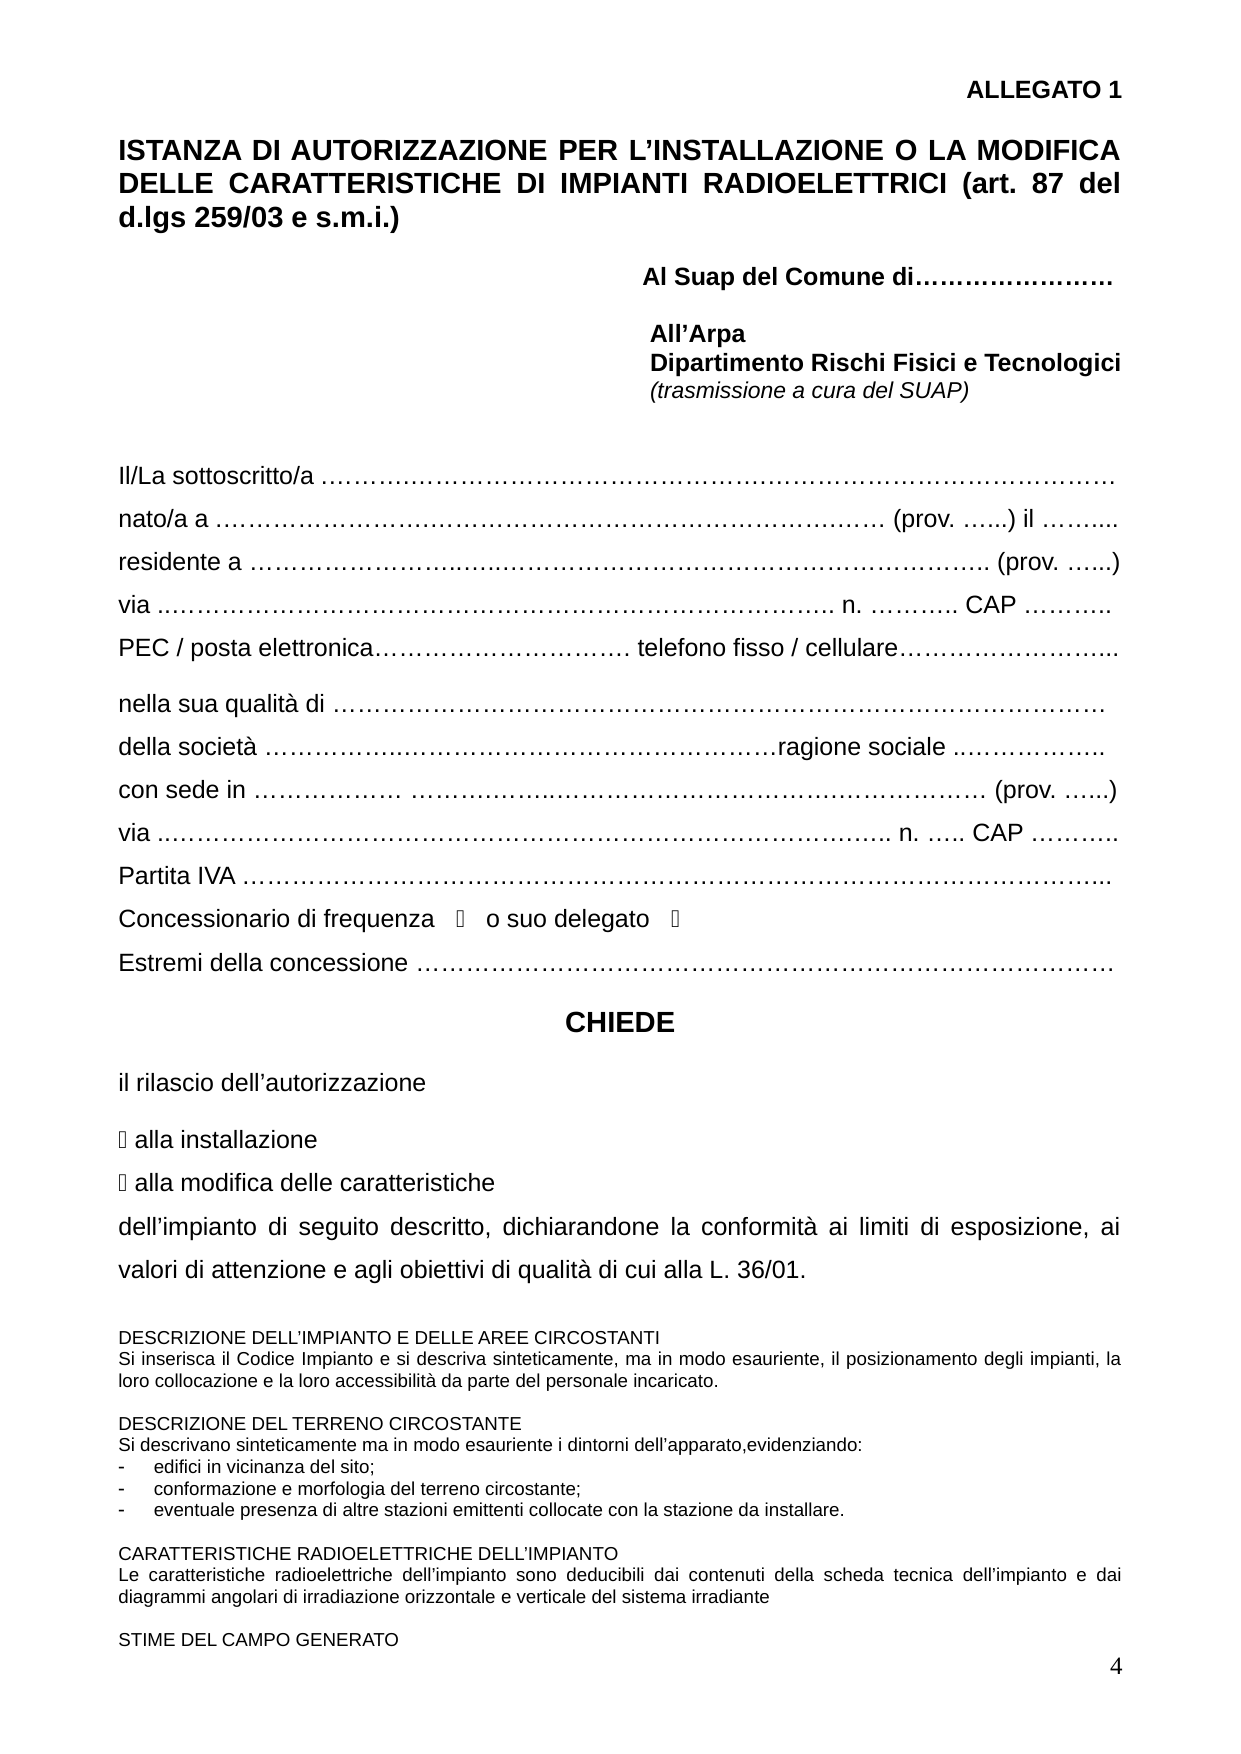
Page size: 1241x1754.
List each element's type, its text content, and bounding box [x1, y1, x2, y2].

text dell’impianto di seguito descritto, dichiarandone la conformità ai limiti di esposizione, ai valori di attenzione e agli obiettivi di qualità di cui alla L. 36/01. [118, 1211, 1122, 1283]
text  alla modifica delle caratteristiche [118, 1168, 1122, 1197]
subtitle CHIEDE [118, 1005, 1122, 1039]
text via ..…………………………………………………………………….. n. ……….. CAP ……….. [118, 590, 1122, 619]
text della società ……………..………………………………………ragione sociale ..…………….. [118, 732, 1122, 761]
text via ..……………………………………………………………………….….. n. ….. CAP ……….. [118, 818, 1122, 847]
text Dipartimento Rischi Fisici e Tecnologici [650, 348, 1122, 377]
text CARATTERISTICHE RADIOELETTRICHE DELL’IMPIANTO [118, 1542, 1122, 1564]
text Concessionario di frequenza  o suo delegato  [118, 904, 1122, 933]
text Partita IVA …………………………………………………………………………………………... [118, 861, 1122, 890]
text Si inserisca il Codice Impianto e si descriva sinteticamente, ma in modo esauriente, il posizionamento degli impianti, la loro collocazione e la loro accessibilità da parte del personale incaricato. [118, 1348, 1122, 1391]
subtitle ALLEGATO 1 [118, 75, 1122, 104]
text Si descrivano sinteticamente ma in modo esauriente i dintorni dell’apparato,evidenziando: [118, 1434, 1122, 1456]
text nato/a a .…………………….………………………………………….…… (prov. …...) il …….... [118, 504, 1122, 533]
list eventuale presenza di altre stazioni emittenti collocate con la stazione da installare. [118, 1499, 1122, 1521]
text (trasmissione a cura del SUAP) [650, 377, 1122, 403]
text Le caratteristiche radioelettriche dell’impianto sono deducibili dai contenuti della scheda tecnica dell’impianto e dai diagrammi angolari di irradiazione orizzontale e verticale del sistema irradiante [118, 1564, 1122, 1607]
text DESCRIZIONE DEL TERRENO CIRCOSTANTE [118, 1413, 1122, 1434]
text residente a ……………………..…..………………………………………………….. (prov. …...) [118, 547, 1122, 576]
text nella sua qualità di ………………………………………………………………………………… [118, 689, 1122, 718]
text Estremi della concessione ………………………………………………………………………… [118, 948, 1122, 976]
list edifici in vicinanza del sito; [118, 1456, 1122, 1477]
text  alla installazione [118, 1125, 1122, 1154]
text DESCRIZIONE DELL’IMPIANTO E DELLE AREE CIRCOSTANTI [118, 1326, 1122, 1348]
text il rilascio dell’autorizzazione [118, 1067, 1122, 1096]
text Al Suap del Comune di…………………… [118, 262, 1122, 291]
text con sede in ……………… ……….……..…………………………….……………… (prov. …...) [118, 775, 1122, 804]
text PEC / posta elettronica…………………………. telefono fisso / cellulare……………………... [118, 633, 1122, 662]
list conformazione e morfologia del terreno circostante; [118, 1477, 1122, 1499]
text Il/La sottoscritto/a .……….…………………………………….…………………………………… [118, 461, 1122, 489]
text All’Arpa [649, 319, 1122, 348]
text STIME DEL CAMPO GENERATO [118, 1629, 1122, 1650]
text ISTANZA DI AUTORIZZAZIONE PER L’INSTALLAZIONE O LA MODIFICA DELLE CARATTERISTICHE DI IMPIANTI RADIOELETTRICI (art. 87 del d.lgs 259/03 e s.m.i.) [118, 132, 1122, 233]
